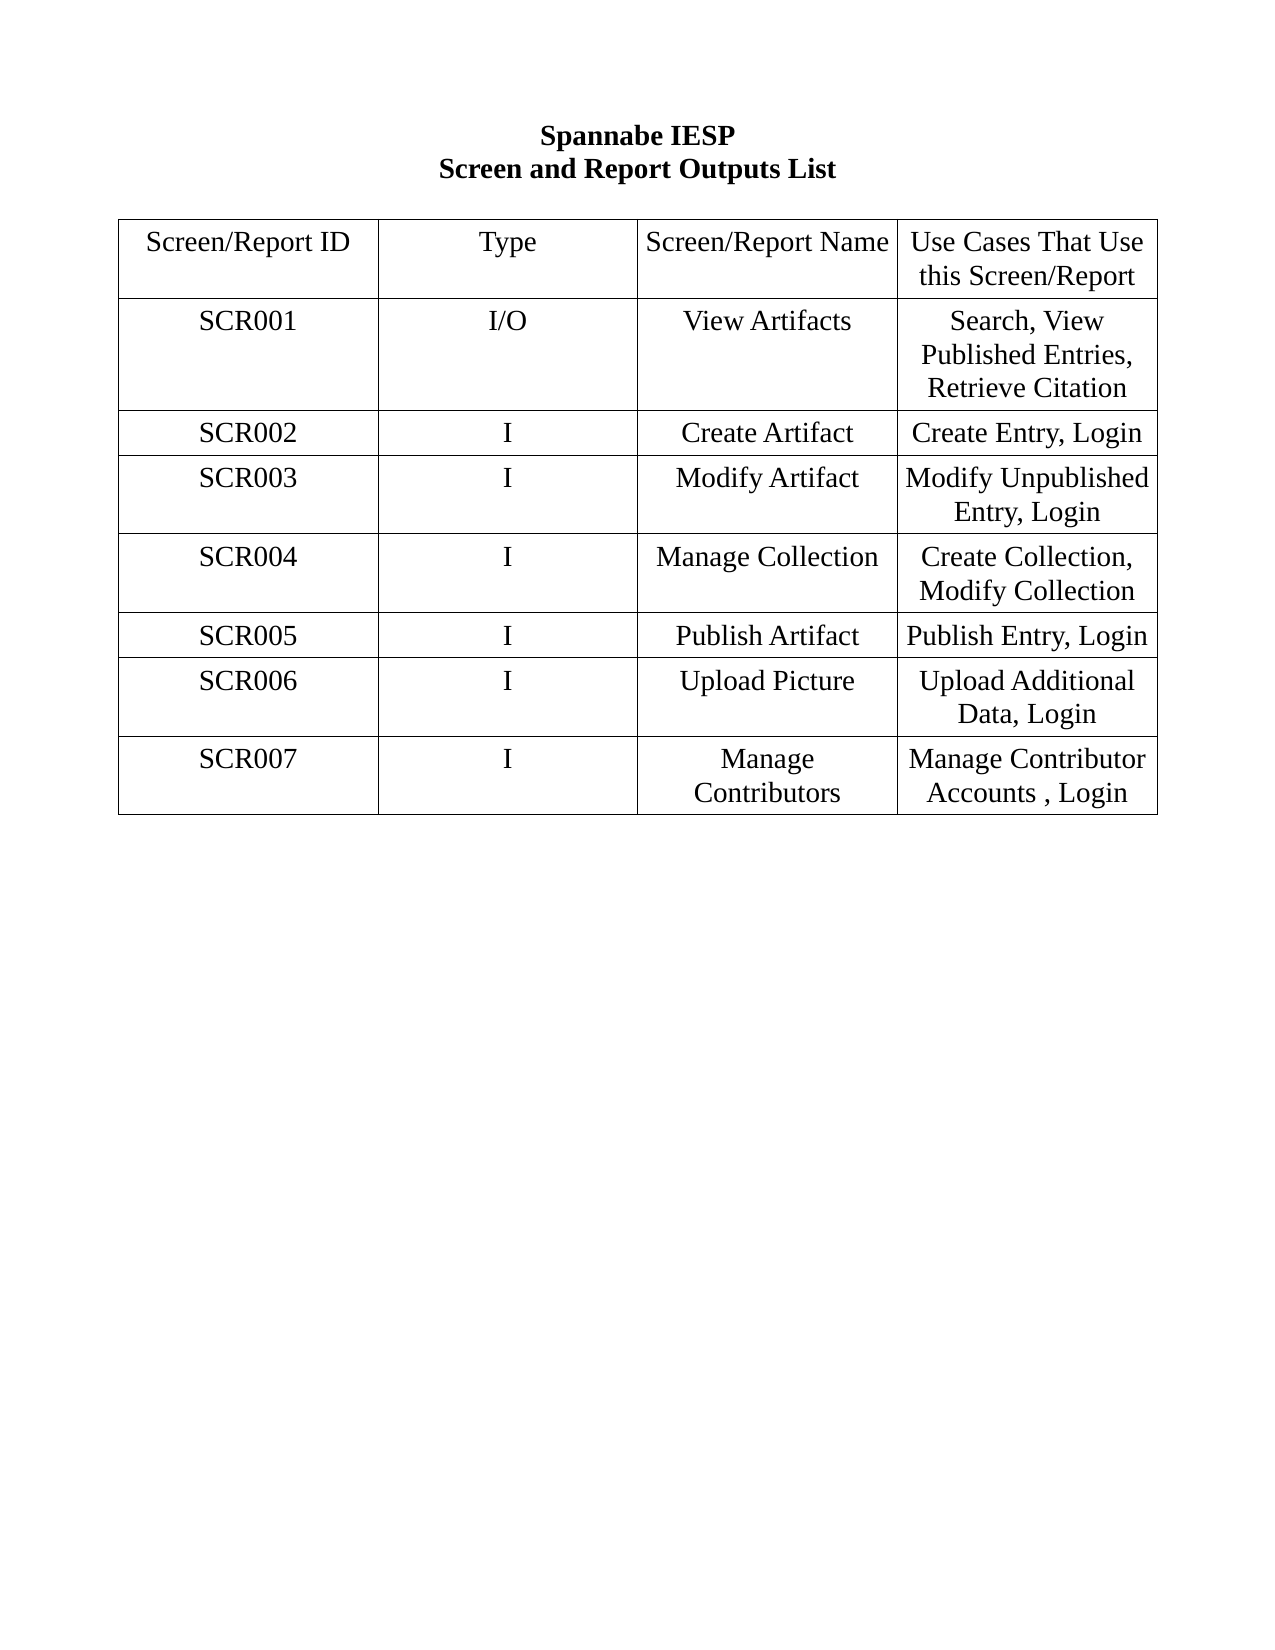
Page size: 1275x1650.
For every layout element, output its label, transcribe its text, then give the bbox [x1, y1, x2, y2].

table_cell Upload Picture [638, 658, 897, 736]
table_header Type [379, 220, 637, 297]
table_cell SCR003 [119, 456, 378, 533]
table_cell Manage Collection [638, 534, 897, 612]
table_cell Create Entry, Login [898, 411, 1157, 455]
table_cell SCR007 [119, 737, 378, 814]
table_cell View Artifacts [638, 299, 897, 409]
table_header Use Cases That Use this Screen/Report [898, 220, 1157, 297]
table_header Screen/Report ID [119, 220, 378, 297]
table_cell Create Artifact [638, 411, 897, 455]
table_cell SCR006 [119, 658, 378, 736]
table_cell I [379, 737, 637, 814]
table_cell I [379, 411, 637, 455]
table_cell Manage Contributor Accounts , Login [898, 737, 1157, 814]
table_cell SCR002 [119, 411, 378, 455]
table_cell I/O [379, 299, 637, 409]
text Screen and Report Outputs List [118, 152, 1157, 185]
table_cell I [379, 534, 637, 612]
table_cell SCR005 [119, 613, 378, 657]
table_cell I [379, 613, 637, 657]
table_cell I [379, 456, 637, 533]
table_header Screen/Report Name [638, 220, 897, 297]
table_cell Search, View Published Entries, Retrieve Citation [898, 299, 1157, 409]
table_cell Modify Unpublished Entry, Login [898, 456, 1157, 533]
table_cell Manage Contributors [638, 737, 897, 814]
table_cell Publish Artifact [638, 613, 897, 657]
table_cell I [379, 658, 637, 736]
table_cell SCR001 [119, 299, 378, 409]
table_cell Publish Entry, Login [898, 613, 1157, 657]
table_cell Create Collection, Modify Collection [898, 534, 1157, 612]
table_cell Modify Artifact [638, 456, 897, 533]
text Spannabe IESP [118, 118, 1157, 152]
table_cell Upload Additional Data, Login [898, 658, 1157, 736]
table_cell SCR004 [119, 534, 378, 612]
